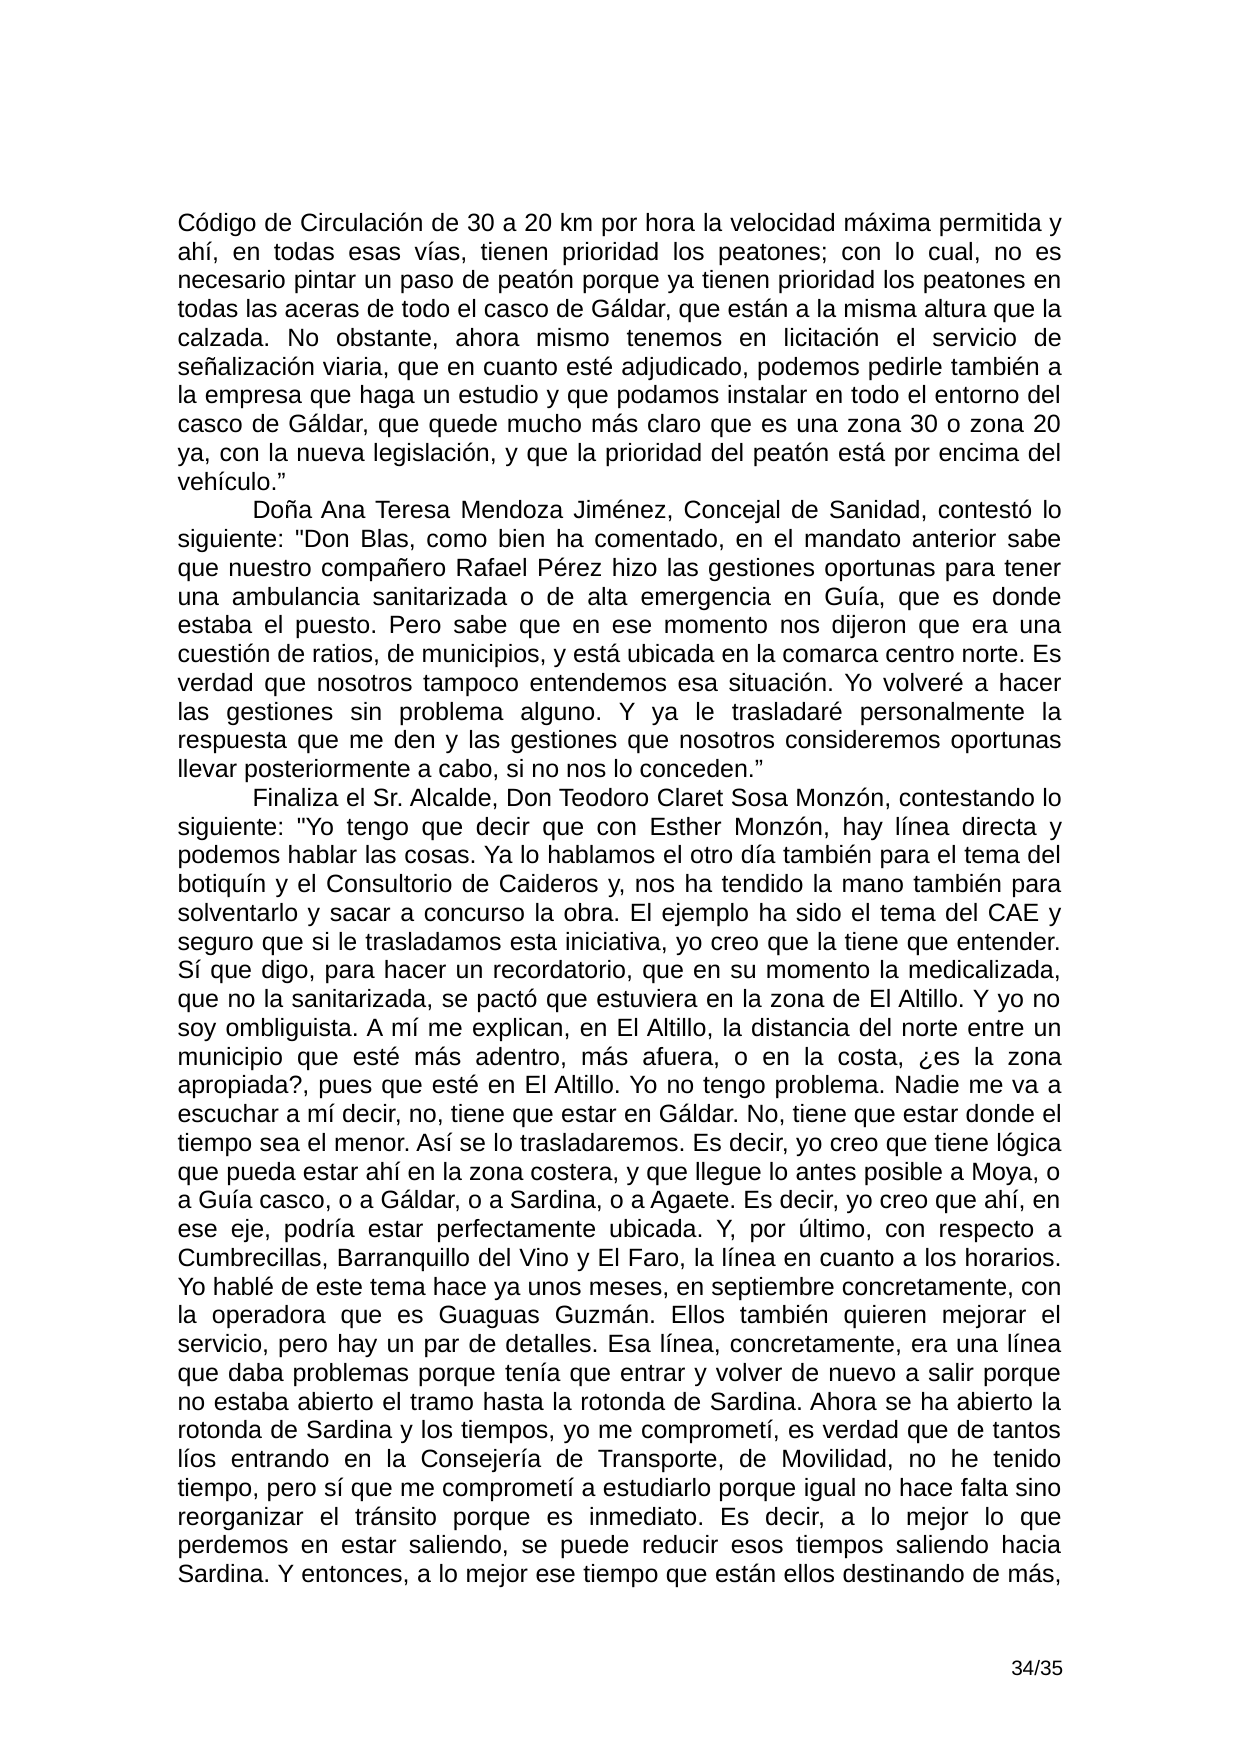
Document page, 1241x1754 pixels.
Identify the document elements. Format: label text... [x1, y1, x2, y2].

text Finaliza el Sr. Alcalde, Don Teodoro Claret Sosa Monzón, contestando lo siguiente: "Yo tengo que decir que con Esther Monzón, hay línea directa y podemos hablar las cosas. Ya lo hablamos el otro día también para el tema del botiquín y el Consultorio de Caideros y, nos ha tendido la mano también para solventarlo y sacar a concurso la obra. El ejemplo ha sido el tema del CAE y seguro que si le trasladamos esta iniciativa, yo creo que la tiene que entender. Sí que digo, para hacer un recordatorio, que en su momento la medicalizada, que no la sanitarizada, se pactó que estuviera en la zona de El Altillo. Y yo no soy ombliguista. A mí me explican, en El Altillo, la distancia del norte entre un municipio que esté más adentro, más afuera, o en la costa, ¿es la zona apropiada?, pues que esté en El Altillo. Yo no tengo problema. Nadie me va a escuchar a mí decir, no, tiene que estar en Gáldar. No, tiene que estar donde el tiempo sea el menor. Así se lo trasladaremos. Es decir, yo creo que tiene lógica que pueda estar ahí en la zona costera, y que llegue lo antes posible a Moya, o a Guía casco, o a Gáldar, o a Sardina, o a Agaete. Es decir, yo creo que ahí, en ese eje, podría estar perfectamente ubicada. Y, por último, con respecto a Cumbrecillas, Barranquillo del Vino y El Faro, la línea en cuanto a los horarios. Yo hablé de este tema hace ya unos meses, en septiembre concretamente, con la operadora que es Guaguas Guzmán. Ellos también quieren mejorar el servicio, pero hay un par de detalles. Esa línea, concretamente, era una línea que daba problemas porque tenía que entrar y volver de nuevo a salir porque no estaba abierto el tramo hasta la rotonda de Sardina. Ahora se ha abierto la rotonda de Sardina y los tiempos, yo me comprometí, es verdad que de tantos líos entrando en la Consejería de Transporte, de Movilidad, no he tenido tiempo, pero sí que me comprometí a estudiarlo porque igual no hace falta sino reorganizar el tránsito porque es inmediato. Es decir, a lo mejor lo que perdemos en estar saliendo, se puede reducir esos tiempos saliendo hacia Sardina. Y entonces, a lo mejor ese tiempo que están ellos destinando de más, [177, 783, 1063, 1588]
text Doña Ana Teresa Mendoza Jiménez, Concejal de Sanidad, contestó lo siguiente: "Don Blas, como bien ha comentado, en el mandato anterior sabe que nuestro compañero Rafael Pérez hizo las gestiones oportunas para tener una ambulancia sanitarizada o de alta emergencia en Guía, que es donde estaba el puesto. Pero sabe que en ese momento nos dijeron que era una cuestión de ratios, de municipios, y está ubicada en la comarca centro norte. Es verdad que nosotros tampoco entendemos esa situación. Yo volveré a hacer las gestiones sin problema alguno. Y ya le trasladaré personalmente la respuesta que me den y las gestiones que nosotros consideremos oportunas llevar posteriormente a cabo, si no nos lo conceden.” [177, 495, 1063, 783]
text Código de Circulación de 30 a 20 km por hora la velocidad máxima permitida y ahí, en todas esas vías, tienen prioridad los peatones; con lo cual, no es necesario pintar un paso de peatón porque ya tienen prioridad los peatones en todas las aceras de todo el casco de Gáldar, que están a la misma altura que la calzada. No obstante, ahora mismo tenemos en licitación el servicio de señalización viaria, que en cuanto esté adjudicado, podemos pedirle también a la empresa que haga un estudio y que podamos instalar en todo el entorno del casco de Gáldar, que quede mucho más claro que es una zona 30 o zona 20 ya, con la nueva legislación, y que la prioridad del peatón está por encima del vehículo.” [177, 208, 1063, 495]
